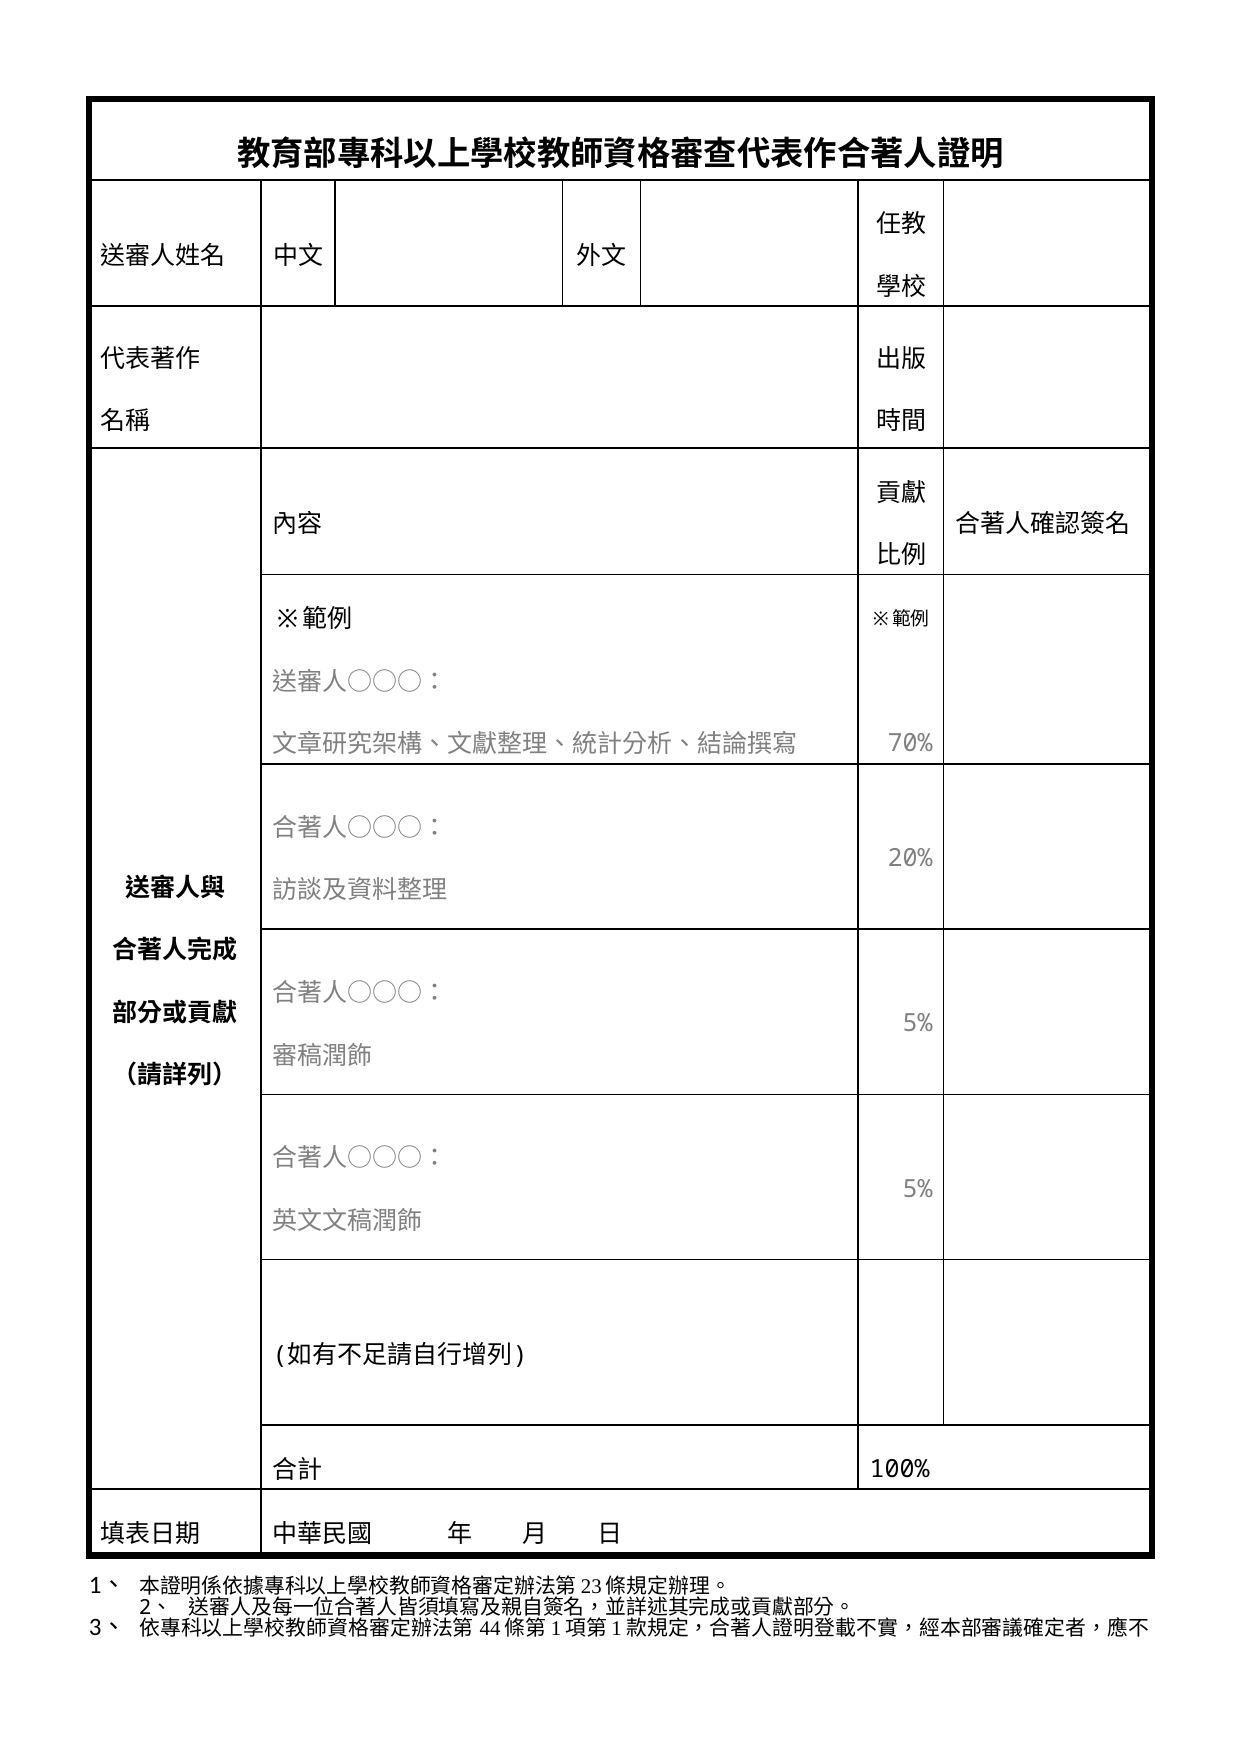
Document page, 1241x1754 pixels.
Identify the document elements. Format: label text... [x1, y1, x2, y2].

table_cell 送審人與 合著人完成部分或貢獻 （請詳列） [92, 449, 260, 1488]
table_cell 合著人○○○： 訪談及資料整理 [262, 765, 857, 928]
table_cell 5% [859, 930, 943, 1093]
table_cell [336, 181, 562, 305]
table_cell 貢獻 比例 [859, 449, 943, 574]
table_cell 20% [859, 765, 943, 928]
table_cell [944, 765, 1149, 928]
list 依專科以上學校教師資格審定辦法第44條第1項第1款規定，合著人證明登載不實，經本部審議確定者，應不通過其資格審定，並處1至3年不受理其教師資格審定之申請；另依同法同條項第3款規定，合著人證明偽造、變造，經本部審議確定者，除不通過其資格審定，並處7至10年不受理其教師資格審定之申請。 [89, 1619, 1152, 1640]
table_cell [944, 181, 1149, 305]
table_cell 出版 時間 [859, 307, 943, 447]
table_cell [944, 930, 1149, 1093]
table_header 教育部專科以上學校教師資格審查代表作合著人證明 [92, 102, 1149, 179]
table_cell 合著人○○○： 英文文稿潤飾 [262, 1095, 857, 1259]
table_cell 合計 [262, 1426, 857, 1488]
table_cell 送審人姓名 [92, 181, 260, 305]
table_cell 中文 [262, 181, 334, 305]
table_cell [859, 1260, 943, 1424]
table_cell [944, 307, 1149, 447]
table_cell 5% [859, 1095, 943, 1259]
table_cell [641, 181, 857, 305]
list 本證明係依據專科以上學校教師資格審定辦法第23條規定辦理。 [89, 1577, 1152, 1598]
table_cell [262, 307, 857, 447]
table_cell ※範例 70% [859, 575, 943, 763]
table_cell [944, 575, 1149, 763]
table_cell 合著人確認簽名 [944, 449, 1149, 574]
table_cell [944, 1095, 1149, 1259]
table_cell 填表日期 [92, 1490, 260, 1552]
table_cell 合著人○○○： 審稿潤飾 [262, 930, 857, 1093]
table_cell ※範例 送審人○○○： 文章研究架構、文獻整理、統計分析、結論撰寫 [262, 575, 857, 763]
table_cell 中華民國○○○年○○月○○日 [262, 1490, 1149, 1552]
table_cell (如有不足請自行增列) [262, 1260, 857, 1424]
table_cell 100% [859, 1426, 1149, 1488]
list 送審人及每一位合著人皆須填寫及親自簽名，並詳述其完成或貢獻部分。 [139, 1598, 1152, 1619]
table_cell 任教 學校 [859, 181, 943, 305]
table_cell 外文 [563, 181, 640, 305]
table_cell [944, 1260, 1149, 1424]
table_cell 代表著作 名稱 [92, 307, 260, 447]
table_cell 內容 [262, 449, 857, 574]
